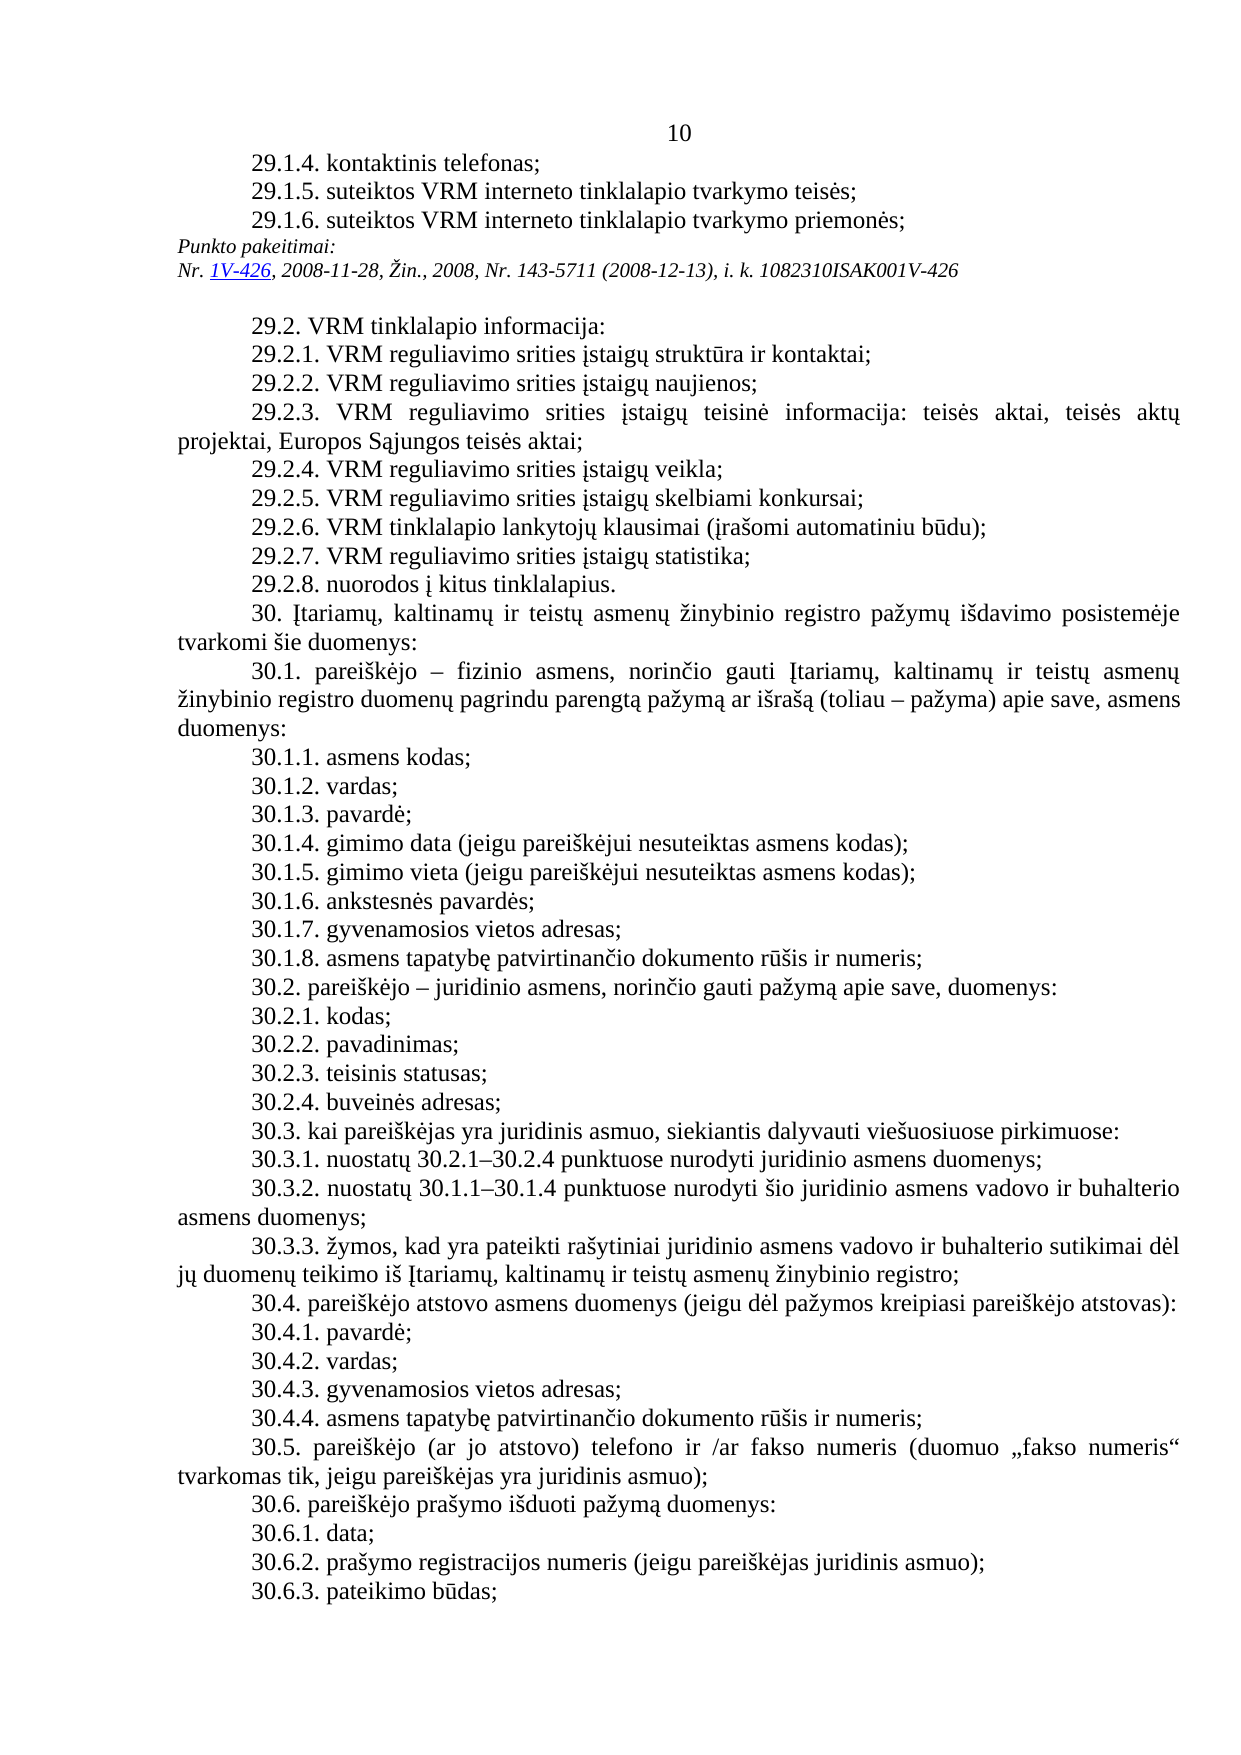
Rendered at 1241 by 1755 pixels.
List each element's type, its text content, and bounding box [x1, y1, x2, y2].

text 29.2.6. VRM tinklalapio lankytojų klausimai (įrašomi automatiniu būdu); [177, 512, 1181, 541]
text Nr. 1V-426, 2008-11-28, Žin., 2008, Nr. 143-5711 (2008-12-13), i. k. 1082310ISAK001V-426 [177, 258, 1181, 282]
text 29.1.4. kontaktinis telefonas; [177, 148, 1181, 176]
text 30.1.7. gyvenamosios vietos adresas; [177, 914, 1181, 943]
text 30.1. pareiškėjo – fizinio asmens, norinčio gauti Įtariamų, kaltinamų ir teistų asmenų žinybinio registro duomenų pagrindu parengtą pažymą ar išrašą (toliau – pažyma) apie save, asmens duomenys: [177, 656, 1181, 742]
text 30.1.6. ankstesnės pavardės; [177, 886, 1181, 914]
text 30.6.2. prašymo registracijos numeris (jeigu pareiškėjas juridinis asmuo); [177, 1547, 1181, 1576]
text 30.2.4. buveinės adresas; [177, 1087, 1181, 1116]
text 30.2.1. kodas; [177, 1001, 1181, 1029]
text 30.3.2. nuostatų 30.1.1–30.1.4 punktuose nurodyti šio juridinio asmens vadovo ir buhalterio asmens duomenys; [177, 1173, 1181, 1231]
text 29.2.7. VRM reguliavimo srities įstaigų statistika; [177, 541, 1181, 569]
text 30.2.3. teisinis statusas; [177, 1058, 1181, 1087]
text 30.1.3. pavardė; [177, 799, 1181, 828]
text 30.1.2. vardas; [177, 771, 1181, 799]
text 30.2.2. pavadinimas; [177, 1029, 1181, 1058]
text 29.2.8. nuorodos į kitus tinklalapius. [177, 569, 1181, 598]
text 30.1.1. asmens kodas; [177, 742, 1181, 771]
text 29.2.1. VRM reguliavimo srities įstaigų struktūra ir kontaktai; [177, 339, 1181, 368]
text 29.2.5. VRM reguliavimo srities įstaigų skelbiami konkursai; [177, 483, 1181, 512]
text 29.2.3. VRM reguliavimo srities įstaigų teisinė informacija: teisės aktai, teisės aktų projektai, Europos Sąjungos teisės aktai; [177, 397, 1181, 454]
text 30.4. pareiškėjo atstovo asmens duomenys (jeigu dėl pažymos kreipiasi pareiškėjo atstovas): [177, 1288, 1181, 1317]
text 30.1.8. asmens tapatybę patvirtinančio dokumento rūšis ir numeris; [177, 943, 1181, 972]
text 30.6.1. data; [177, 1518, 1181, 1547]
text 30.4.2. vardas; [177, 1346, 1181, 1374]
text 30.3. kai pareiškėjas yra juridinis asmuo, siekiantis dalyvauti viešuosiuose pirkimuose: [177, 1116, 1181, 1144]
text 29.2. VRM tinklalapio informacija: [177, 311, 1181, 339]
text 30.6.3. pateikimo būdas; [177, 1576, 1181, 1604]
text 30.4.1. pavardė; [177, 1317, 1181, 1346]
text Punkto pakeitimai: [177, 234, 1181, 258]
text 30.5. pareiškėjo (ar jo atstovo) telefono ir /ar fakso numeris (duomuo „fakso numeris“ tvarkomas tik, jeigu pareiškėjas yra juridinis asmuo); [177, 1432, 1181, 1489]
text 29.2.2. VRM reguliavimo srities įstaigų naujienos; [177, 368, 1181, 397]
text 30.4.4. asmens tapatybę patvirtinančio dokumento rūšis ir numeris; [177, 1403, 1181, 1432]
text 30.4.3. gyvenamosios vietos adresas; [177, 1374, 1181, 1403]
text 30.1.5. gimimo vieta (jeigu pareiškėjui nesuteiktas asmens kodas); [177, 857, 1181, 886]
text 29.1.5. suteiktos VRM interneto tinklalapio tvarkymo teisės; [177, 176, 1181, 205]
text 30.3.1. nuostatų 30.2.1–30.2.4 punktuose nurodyti juridinio asmens duomenys; [177, 1144, 1181, 1173]
text 30. Įtariamų, kaltinamų ir teistų asmenų žinybinio registro pažymų išdavimo posistemėje tvarkomi šie duomenys: [177, 598, 1181, 656]
text 30.6. pareiškėjo prašymo išduoti pažymą duomenys: [177, 1489, 1181, 1518]
text 30.2. pareiškėjo – juridinio asmens, norinčio gauti pažymą apie save, duomenys: [177, 972, 1181, 1001]
text 30.3.3. žymos, kad yra pateikti rašytiniai juridinio asmens vadovo ir buhalterio sutikimai dėl jų duomenų teikimo iš Įtariamų, kaltinamų ir teistų asmenų žinybinio registro; [177, 1231, 1181, 1288]
text 30.1.4. gimimo data (jeigu pareiškėjui nesuteiktas asmens kodas); [177, 828, 1181, 857]
text 29.1.6. suteiktos VRM interneto tinklalapio tvarkymo priemonės; [177, 205, 1181, 234]
text 29.2.4. VRM reguliavimo srities įstaigų veikla; [177, 454, 1181, 483]
